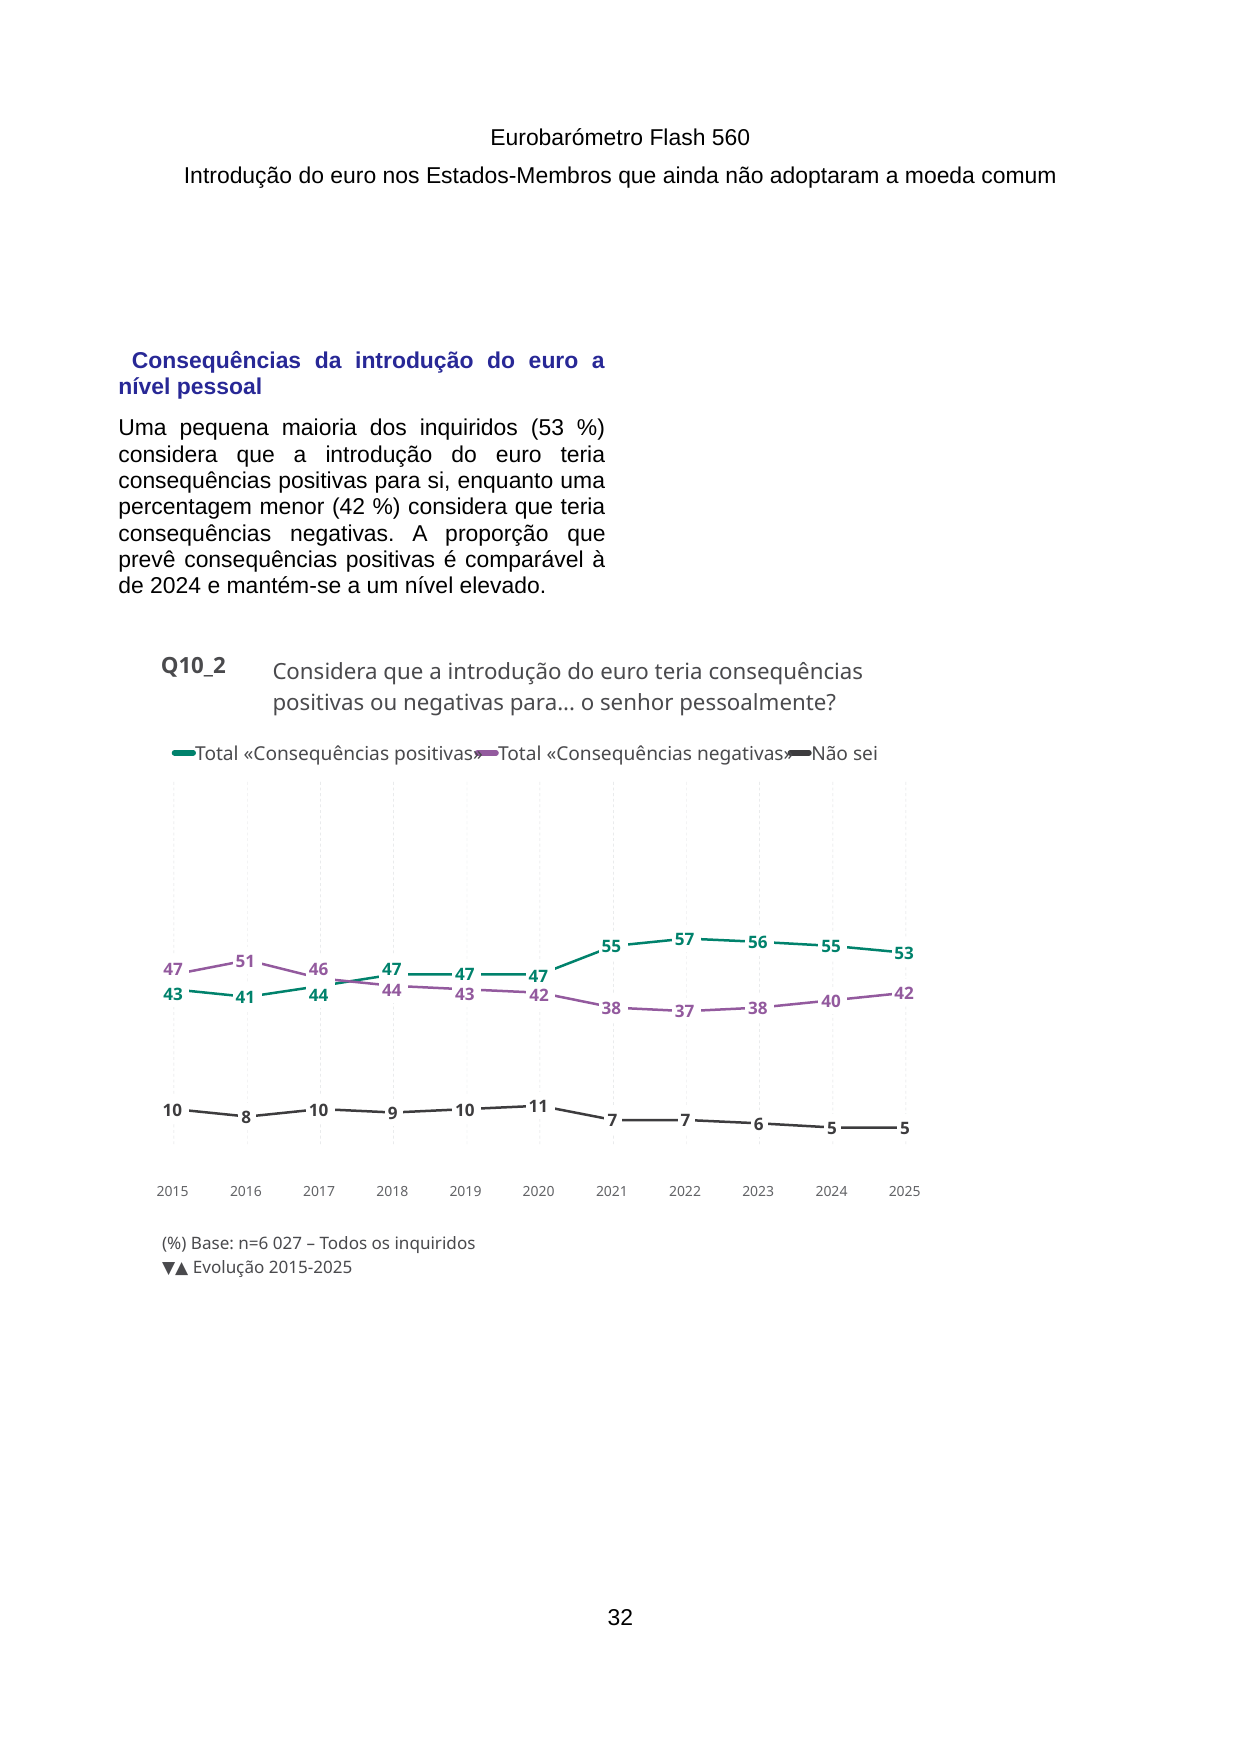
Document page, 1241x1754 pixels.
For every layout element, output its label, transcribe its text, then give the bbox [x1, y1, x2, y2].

text Uma pequena maioria dos inquiridos (53 %) considera que a introdução do euro teria consequências positivas para si, enquanto uma percentagem menor (42 %) considera que teria consequências negativas. A proporção que prevê consequências positivas é comparável à de 2024 e mantém-se a um nível elevado. [118, 414, 605, 599]
text Consequências da introdução do euro a nível pessoal [118, 347, 605, 399]
